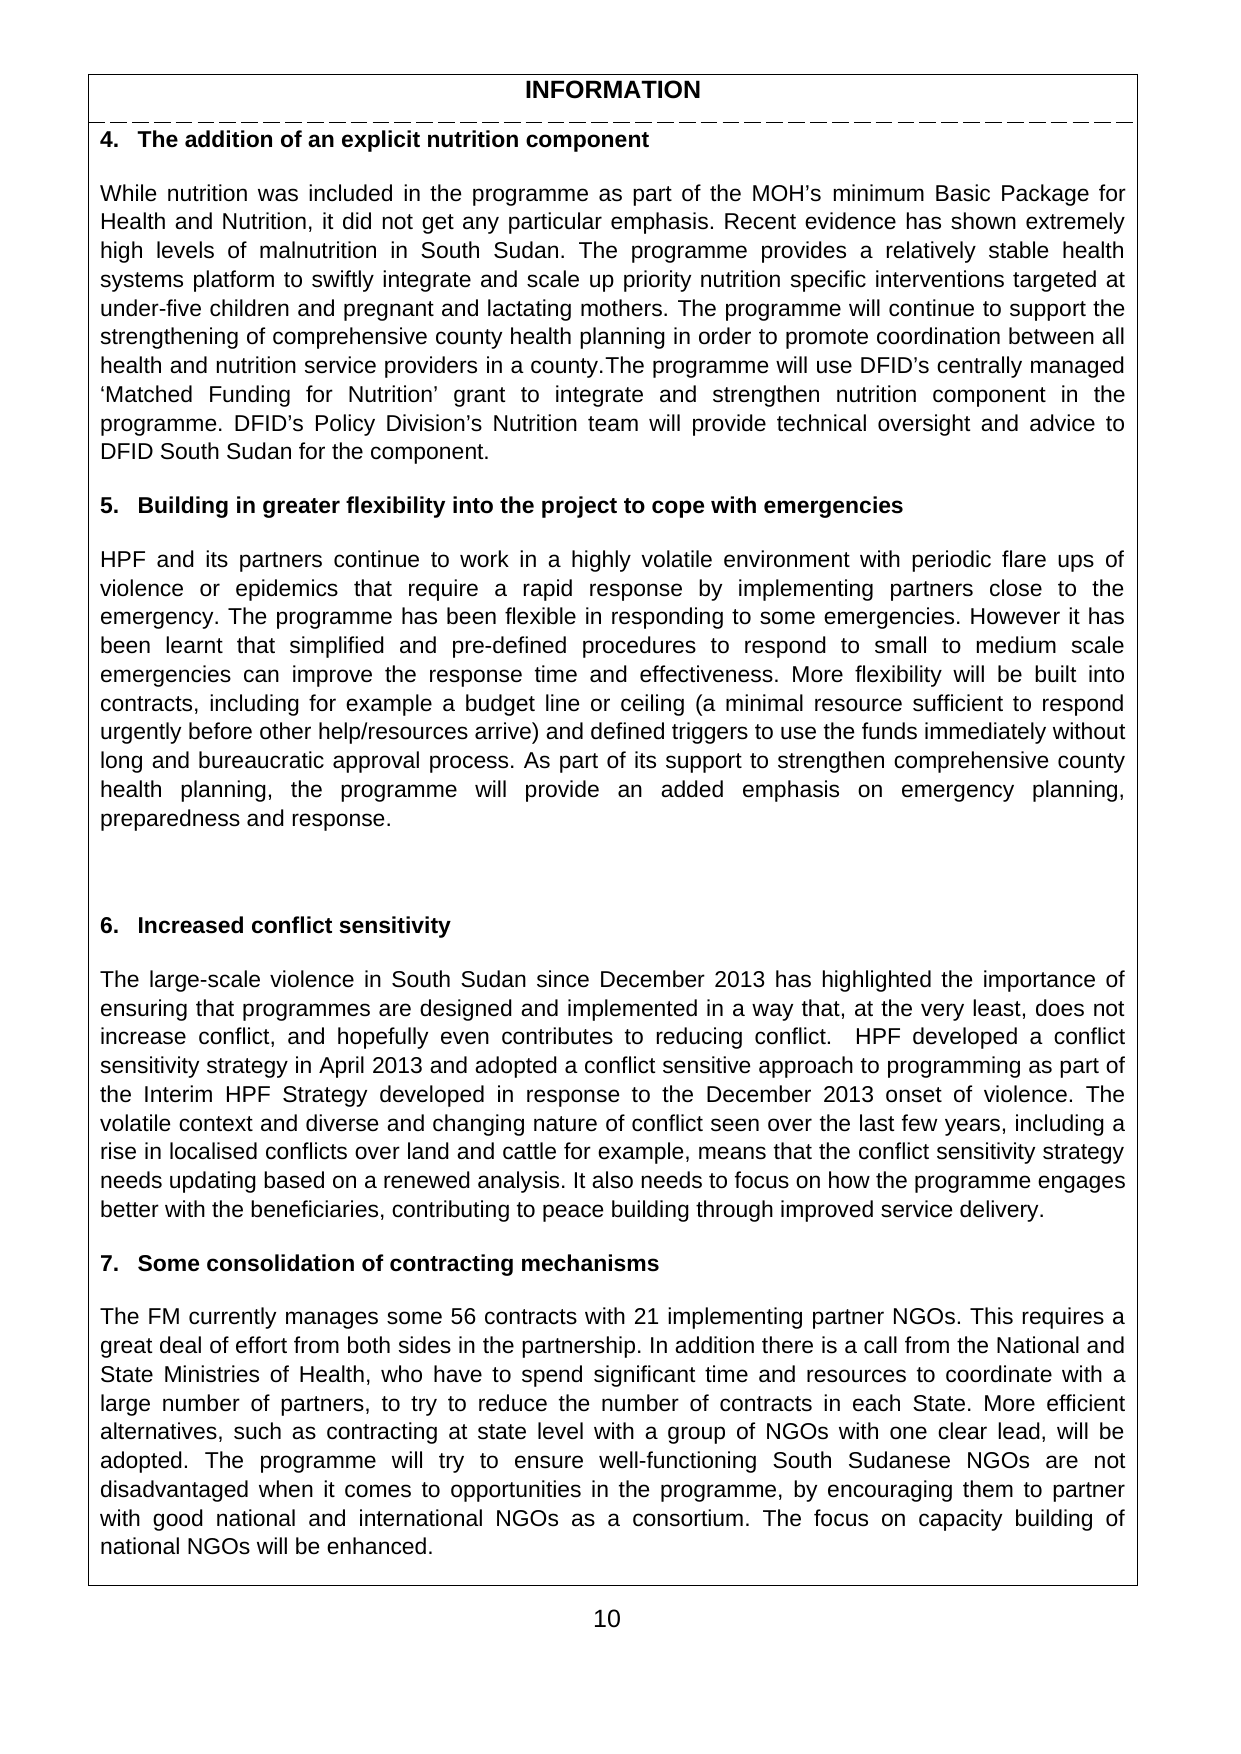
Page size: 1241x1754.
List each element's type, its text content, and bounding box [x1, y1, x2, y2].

table_header INFORMATION [89, 75, 1137, 122]
table_cell The light touch redesign process will define the major changes to the programme. An extensive consultative process is currently underway to that effect. Preliminary findings of the process suggest the key points listed below. These will be refined and finalised later. Continuation of the Core Programme Interventions The programme in the final two years will continue along similar lines to the original BC with a number of modifications based largely on the findings of the HPF Mid Term Review of November 2014. A number of factors argue for maintaining the main design for the final two years also, which are: The programme has been in operation just for three years, operating under very difficult circumstances and yet it has enabled county health services to record considerable improvements. The programme has demonstrably delivered expected results despite an extremely fragile and challenging operational environment. Though the situation is uncertain and likely to be fluid for some time, it is evidently likely to contribute to the same outcome and impact. The relatively short period of two years, as well the continuing difficult circumstances would argue for some continuity in approach in order to sustain, and hopefully improve upon, gains that have been achieved. While the Government of the Republic of South Sudan (GRSS) and specifically Ministry of Health has demonstrated leadership, partnership and support to health services through increased grants to counties and recently to primary healthcare clinics, and revised salary scales, the current economic situation means that a serious decline in health delivery services could happen without continuation of HPF support at this time. A number of health systems strengthening activities have only recently started and so will need time to gain traction. A number of other health systems strengthening elements, notably Public Financial Management, have recorded considerable progress but will need further inputs to expand and sustain them. .Key areas for changes Increased focus on quality of care While health service coverage has expanded under the current programme, it is recognised that more efforts are required to improve quality. The greatest challenge to improving quality will be increasing the number of skilled and motivated staff in health facilities. Additional measures that HPF and its implementing partners can take to improve health service quality include measures, such as the provision of standardised treatment guidelines for rural health workers and strengthening supportive supervision to such as on- the- job training and mentorship, with particular attention to reproductive health and nutrition. In order not to reinvent the wheel, the programme will consider adopting tested quality improvement approaches, such as the one implemented with some success by USAID funded Integrated Service Delivery Project (ISDP) in Central and Western Equatoria States. Regular and adequate supply of essential medicines and commodities is a key element for a quality service. In the light of a likely deterioration in the pharmaceuticals supplies available in facilities around mid-next year, a greater proportion of project spending will be allocated for drug procurement. It is discussed in further detail in sub-section 8 below. Increased focus on gender and social inclusion An improved focus on gender and social inclusion will address issues of access to, and quality of, health services for both women and marginalised communities. The programme developed a Gender and Social Inclusion (GSI) policy and strategy but fell short of developing implementable plans for operationalising the policy, both within HPF itself and amongst its implementing partners or partner MOH health workers. It will be important that this omission is addressed. The project will develop a GSI Action Plan, with priority activities that give realistic attention to the two-year timeframe and the challenging national and sub-national context. The GSI Action Plan will include activities to support GRSS partners, implementing partners, health workers and community volunteers to better identify vulnerable and marginalised communities and achieve effective operationalisation of GSI-focused interventions. One such activity will be to work to integrate a GSI approach into the proposed refocus on family planning / birth spacing. Increased focus on family planning / birth spacing The family planning / birth spacing component, as part of the South Sudan Comprehensive Reproductive Health approach, was not focused within the programme until very recently. A greater emphasis will be placed on child spacing, which will, it is anticipated, result in an increased demand for family planning commodities in South Sudan. There is a need to improve commodity security though partnerships, for example with UNFPA, at no cost to the project. The programme will collaborate with other reproductive health partners to ensure supplies for the commodities are adequate for the anticipated rise in demand following programme’s behaviour change interventions. The addition of an explicit nutrition component While nutrition was included in the programme as part of the MOH’s minimum Basic Package for Health and Nutrition, it did not get any particular emphasis. Recent evidence has shown extremely high levels of malnutrition in South Sudan. The programme provides a relatively stable health systems platform to swiftly integrate and scale up priority nutrition specific interventions targeted at under-five children and pregnant and lactating mothers. The programme will continue to support the strengthening of comprehensive county health planning in order to promote coordination between all health and nutrition service providers in a county.The programme will use DFID’s centrally managed ‘Matched Funding for Nutrition’ grant to integrate and strengthen nutrition component in the programme. DFID’s Policy Division’s Nutrition team will provide technical oversight and advice to DFID South Sudan for the component. Building in greater flexibility into the project to cope with emergencies HPF and its partners continue to work in a highly volatile environment with periodic flare ups of violence or epidemics that require a rapid response by implementing partners close to the emergency. The programme has been flexible in responding to some emergencies. However it has been learnt that simplified and pre-defined procedures to respond to small to medium scale emergencies can improve the response time and effectiveness. More flexibility will be built into contracts, including for example a budget line or ceiling (a minimal resource sufficient to respond urgently before other help/resources arrive) and defined triggers to use the funds immediately without long and bureaucratic approval process. As part of its support to strengthen comprehensive county health planning, the programme will provide an added emphasis on emergency planning, preparedness and response. Increased conflict sensitivity The large-scale violence in South Sudan since December 2013 has highlighted the importance of ensuring that programmes are designed and implemented in a way that, at the very least, does not increase conflict, and hopefully even contributes to reducing conflict. HPF developed a conflict sensitivity strategy in April 2013 and adopted a conflict sensitive approach to programming as part of the Interim HPF Strategy developed in response to the December 2013 onset of violence. The volatile context and diverse and changing nature of conflict seen over the last few years, including a rise in localised conflicts over land and cattle for example, means that the conflict sensitivity strategy needs updating based on a renewed analysis. It also needs to focus on how the programme engages better with the beneficiaries, contributing to peace building through improved service delivery. Some consolidation of contracting mechanisms The FM currently manages some 56 contracts with 21 implementing partner NGOs. This requires a great deal of effort from both sides in the partnership. In addition there is a call from the National and State Ministries of Health, who have to spend significant time and resources to coordinate with a large number of partners, to try to reduce the number of contracts in each State. More efficient alternatives, such as contracting at state level with a group of NGOs with one clear lead, will be adopted. The programme will try to ensure well-functioning South Sudanese NGOs are not disadvantaged when it comes to opportunities in the programme, by encouraging them to partner with good national and international NGOs as a consortium. The focus on capacity building of national NGOs will be enhanced. A more significant allocation for essential medicines procurement With the end of the Emergency Medicines Fund (jointly funded by USAID, DFID and Norway, managed by USAID) likely to result in drug stock outs commencing at the end of 2015 and a proposed second emergency procurement (jointly funded by DFID and USAID, managed by DFID) likely to last only until mid-2016, the pharmaceuticals situation in South Sudan needs major attention. It is unlikely that the GRSS will be able to take over the full drugs procurement in the next two years as expected in the business case. In such a context, the programme will include a larger proportional expenditure on drugs than the first 3.5 years. However, an important part of this approach would be to agree on a strict partnership with MoH where resources are leveraged from government to cover an increasing share of the drugs supplies, starting with the drugs not covered by the programme (for example, the drugs for tertiary hospitals), and in the long term, to ensure MOH take on the full responsibility for procuring and distributing the drugs. DFID, together with other health donors, will enter into a partnership compact with the MOH formalising GRSS’ commitment to increase investments in health. Revisiting the technical assistance needs within the project Much of the technical assistance (TA) at National and State levels commenced very late in HPF and there has been no evaluation of its effectiveness as it has not been in place for long enough. The technical assistance is envisaged to continue at around the same level of inputs but there will be a refocussing towards areas where the programme has comparative advantages. Depending on the conflict sensitivity analysis, a more nuanced approach to TA and capacity building of MOH at national and state levels will be taken.A more harmonised approach to implementing partners’ technical assistance support to County Health Departments will be defined and implemented to ensure the objectives of HPF support at this level are provided. Community demand for health services integrated into the existing HSD and HSS sub-programmes Under HPF, Community Engagement was one of the three pillars of the programme (along with Health Service Delivery (HSD) and Health Systems Strengthening (HSS)). In practice most activities were undertaken through the implementing partners under HSD while little central direction took place. It is considered more appropriate to integrate the community engagement programme elements of HPF, as a key component of primary health care, into the HSS stream, for national policy, guidelines and training outline development, and into HSD, for implementation. The new GRSS policy for community level health care, the Boma Health Initiative, aims at (i) intensifying behaviour change communication to increase health seeking (demand) and healthy behaviours by communities and families, and (ii) increasing their access to primary health care. This is very important in South Sudan where more than half the population do not have an access to a health facility within five kilometres. The programme will support the implementation of this innovative policy, adapted from the successful Health Extension Programme of Ethiopia, through field testing of implementation modalities prior to any scale up. Expansion of HPF into Western and Central Equatoria states The merging of the two additional states, currently supported by the USAID funded Health Sector Support and Integrated Service Delivery projects, will contribute to the development of a unified health system in South Sudan. There are strengths within the two state projects that will contribute to improving the HPF programme as well as the other way round. The projects have not supported hospitals in these two states, as opposed to the current HPF states, and hence the programme needs to make new and high level of investments in hospitals. However the quality improvement approaches have been rolled out in these two states already, requiring relatively smaller inputs. The expansion is likely to deliver increased attributable results and better value for money for all donors, with a considerable decrease expected in the overhead and opportunity costs for these states. Relative increase in cost Based on the projected spend in the first 3.5 years, the programme currently invests £5 per capita. An early estimate for the outer two years suggests a requirement of £7 per capita. This increase is mainly due to an additional provision of pharmaceuticals, enhanced focus on emergency preparedness and response, scale-up of some interventions (e.g. family planning/ birth spacing) , and rise in cost of operations. More data and analysis are needed to confirm the unit cost of essential health package in South Sudan. The programme covers more than just delivering the essential package; including building long-term capacities and strengthening systems and support to maternal and child health services in the hospitals. In addition the programme has already exceeded most of the expected outputs and outcomes. Based on our theory of change, we can expect that the impact will be achieved; so even with this increase in per capita cost the programme would still represent good value for money. [89, 122, 1137, 1584]
